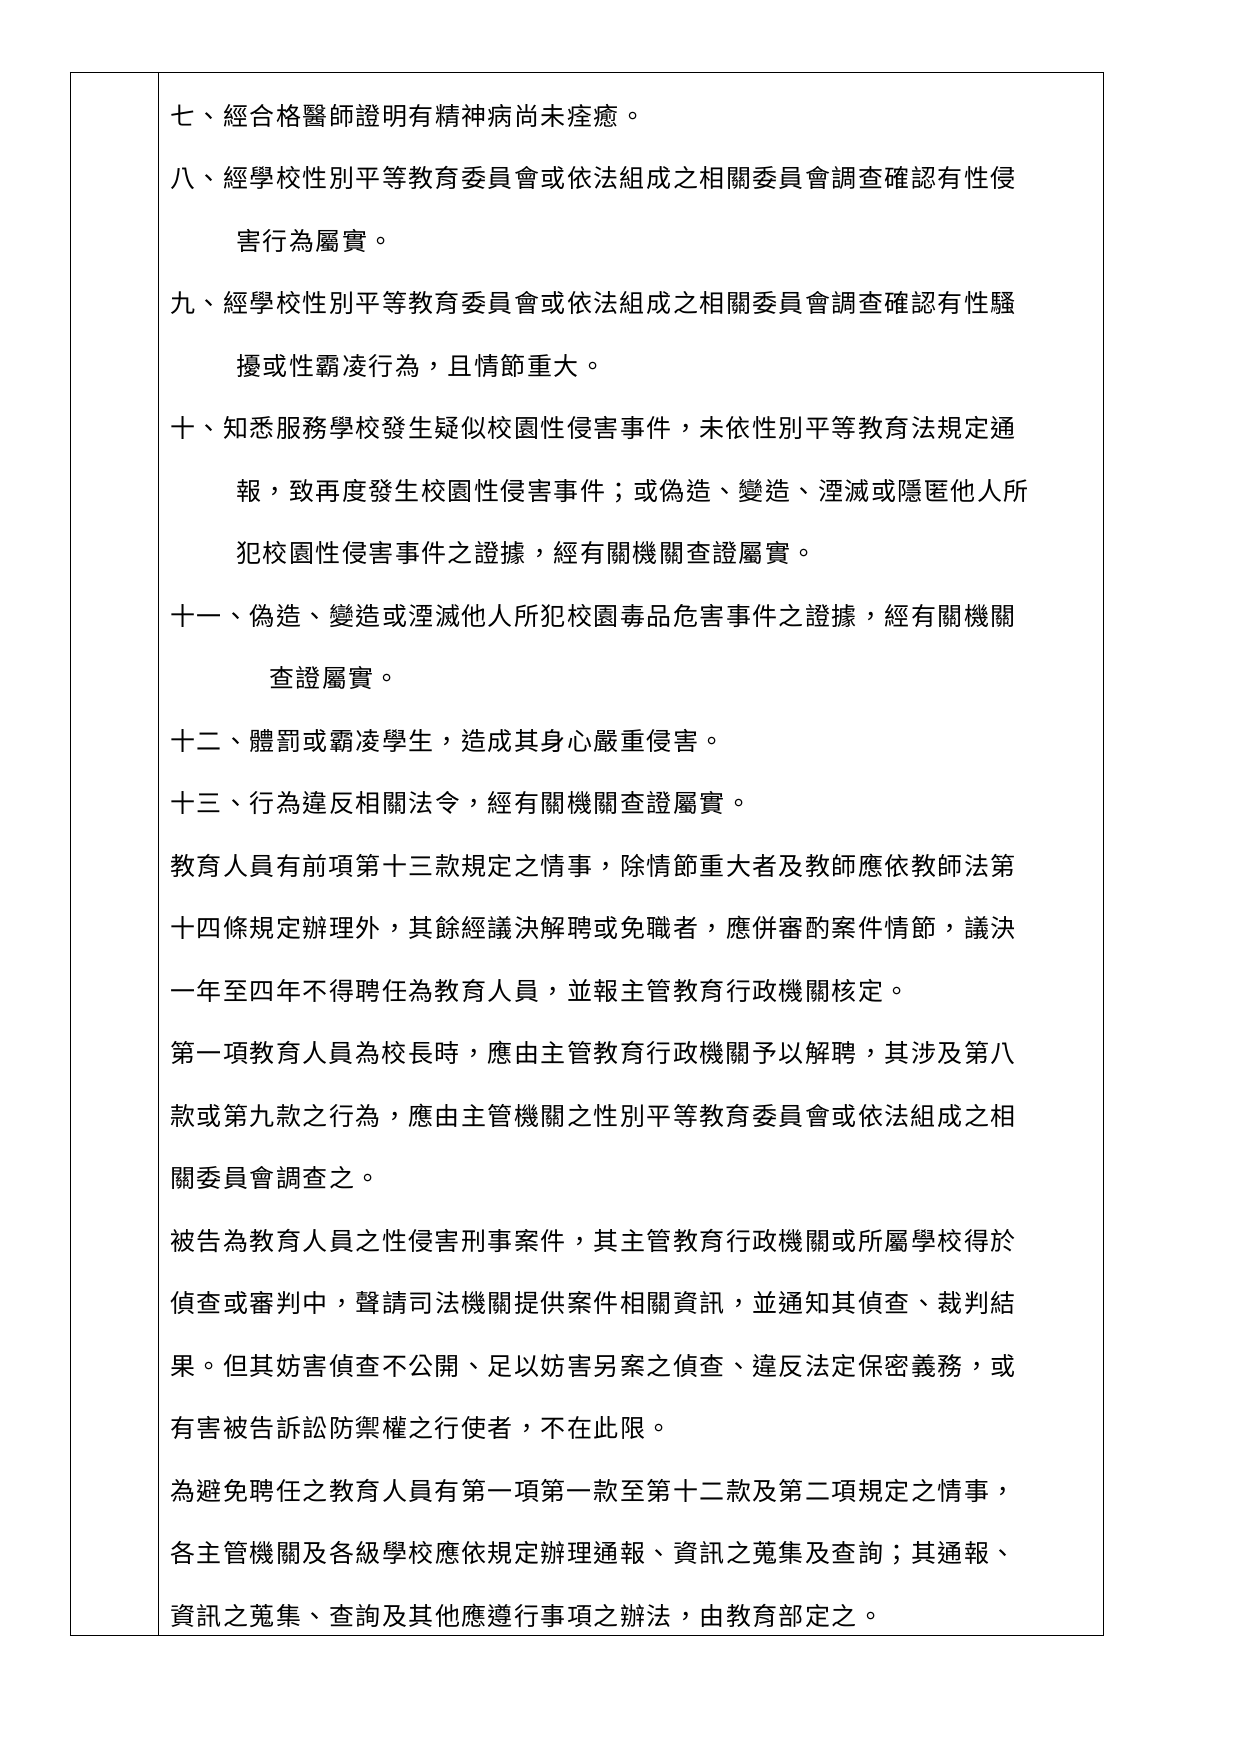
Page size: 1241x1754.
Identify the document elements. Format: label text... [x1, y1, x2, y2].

table_header [71, 73, 158, 1635]
table_header 七、經合格醫師證明有精神病尚未痊癒。 八、經學校性別平等教育委員會或依法組成之相關委員會調查確認有性侵 害行為屬實。 九、經學校性別平等教育委員會或依法組成之相關委員會調查確認有性騷 擾或性霸凌行為，且情節重大。 十、知悉服務學校發生疑似校園性侵害事件，未依性別平等教育法規定通 報，致再度發生校園性侵害事件；或偽造、變造、湮滅或隱匿他人所 犯校園性侵害事件之證據，經有關機關查證屬實。 十一、偽造、變造或湮滅他人所犯校園毒品危害事件之證據，經有關機關 查證屬實。 十二、體罰或霸凌學生，造成其身心嚴重侵害。 十三、行為違反相關法令，經有關機關查證屬實。 教育人員有前項第十三款規定之情事，除情節重大者及教師應依教師法第 十四條規定辦理外，其餘經議決解聘或免職者，應併審酌案件情節，議決 一年至四年不得聘任為教育人員，並報主管教育行政機關核定。 第一項教育人員為校長時，應由主管教育行政機關予以解聘，其涉及第八 款或第九款之行為，應由主管機關之性別平等教育委員會或依法組成之相 關委員會調查之。 被告為教育人員之性侵害刑事案件，其主管教育行政機關或所屬學校得於 偵查或審判中，聲請司法機關提供案件相關資訊，並通知其偵查、裁判結 果。但其妨害偵查不公開、足以妨害另案之偵查、違反法定保密義務，或 有害被告訴訟防禦權之行使者，不在此限。 為避免聘任之教育人員有第一項第一款至第十二款及第二項規定之情事， 各主管機關及各級學校應依規定辦理通報、資訊之蒐集及查詢；其通報、 資訊之蒐集、查詢及其他應遵行事項之辦法，由教育部定之。 [159, 73, 1103, 1635]
